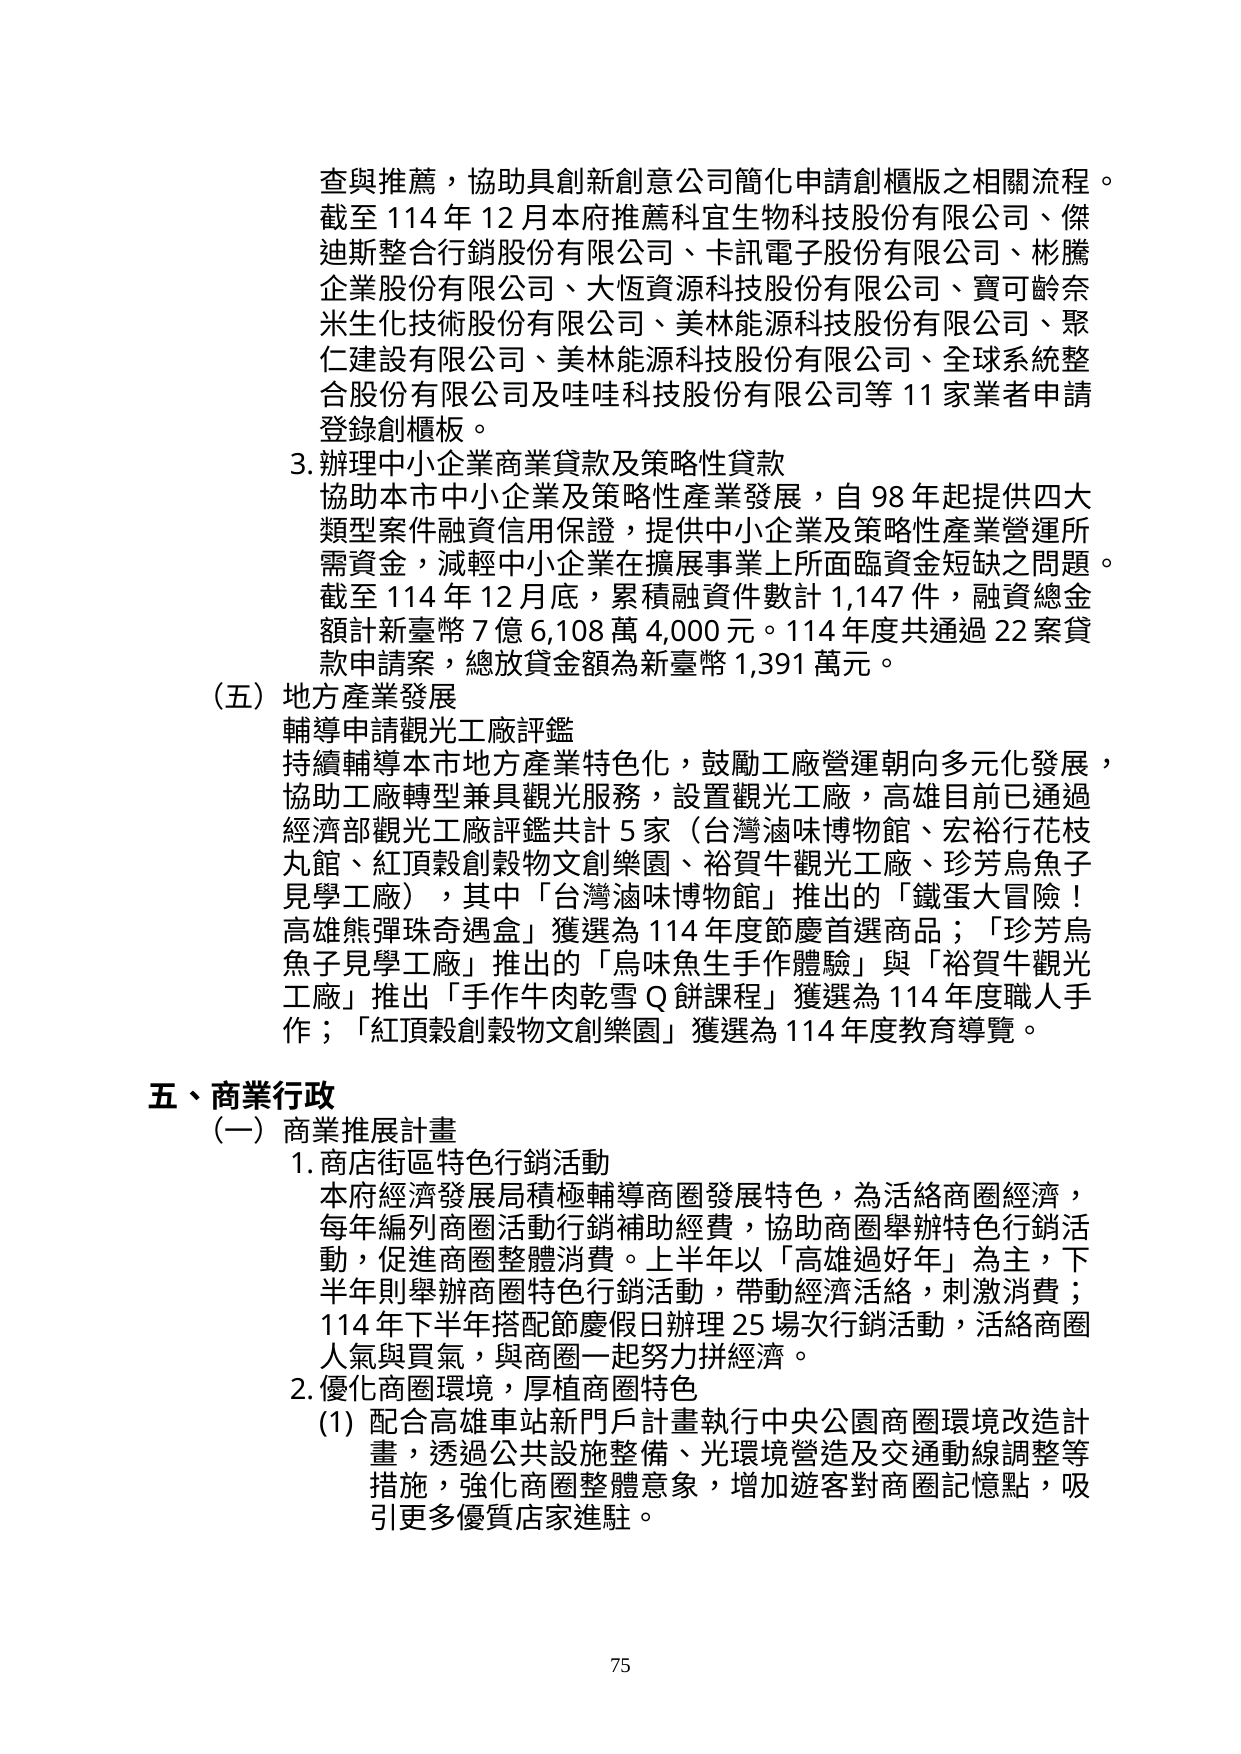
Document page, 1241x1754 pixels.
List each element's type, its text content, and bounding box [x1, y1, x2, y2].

text 本府經濟發展局積極輔導商圈發展特色，為活絡商圈經濟，每年編列商圈活動行銷補助經費，協助商圈舉辦特色行銷活動，促進商圈整體消費。上半年以「高雄過好年」為主，下半年則舉辦商圈特色行銷活動，帶動經濟活絡，刺激消費；114年下半年搭配節慶假日辦理25場次行銷活動，活絡商圈人氣與買氣，與商圈一起努力拼經濟。 [319, 1180, 1092, 1374]
text 五、商業行政 [148, 1081, 1092, 1114]
list 配合高雄車站新門戶計畫執行中央公園商圈環境改造計畫，透過公共設施整備、光環境營造及交通動線調整等措施，強化商圈整體意象，增加遊客對商圈記憶點，吸引更多優質店家進駐。 [319, 1406, 1092, 1535]
text （一）商業推展計畫 [195, 1114, 1092, 1148]
text （五）地方產業發展 [195, 681, 1092, 714]
text 協助本市中小企業及策略性產業發展，自98年起提供四大類型案件融資信用保證，提供中小企業及策略性產業營運所需資金，減輕中小企業在擴展事業上所面臨資金短缺之問題。截至114年12月底，累積融資件數計1,147件，融資總金額計新臺幣7億6,108萬4,000元。114年度共通過22案貸款申請案，總放貸金額為新臺幣1,391萬元。 [319, 481, 1092, 681]
text 持續輔導本市地方產業特色化，鼓勵工廠營運朝向多元化發展，協助工廠轉型兼具觀光服務，設置觀光工廠，高雄目前已通過經濟部觀光工廠評鑑共計5家（台灣滷味博物館、宏裕行花枝丸館、紅頂穀創穀物文創樂園、裕賀牛觀光工廠、珍芳烏魚子見學工廠），其中「台灣滷味博物館」推出的「鐵蛋大冒險！高雄熊彈珠奇遇盒」獲選為114年度節慶首選商品；「珍芳烏魚子見學工廠」推出的「烏味魚生手作體驗」與「裕賀牛觀光工廠」推出「手作牛肉乾雪Q餅課程」獲選為114年度職人手作；「紅頂穀創穀物文創樂園」獲選為114年度教育導覽。 [283, 748, 1092, 1048]
list 優化商圈環境，厚植商圈特色 [289, 1374, 1092, 1406]
text 輔導申請觀光工廠評鑑 [283, 714, 1092, 748]
list 商店街區特色行銷活動 [289, 1148, 1092, 1180]
list 辦理中小企業商業貸款及策略性貸款 [289, 448, 1092, 481]
text 另本府配合證券櫃檯買賣中心政策，輔導具創新、創意及未來發展潛力之未公開發行企業發展，訂定「高雄市政府推薦微型創新創意公司申請登錄創櫃板作業須知」，透過本府審查與推薦，協助具創新創意公司簡化申請創櫃版之相關流程。截至114年12月本府推薦科宜生物科技股份有限公司、傑迪斯整合行銷股份有限公司、卡訊電子股份有限公司、彬騰企業股份有限公司、大恆資源科技股份有限公司、寶可齡奈米生化技術股份有限公司、美林能源科技股份有限公司、聚仁建設有限公司、美林能源科技股份有限公司、全球系統整合股份有限公司及哇哇科技股份有限公司等11家業者申請登錄創櫃板。 [319, 164, 1092, 448]
